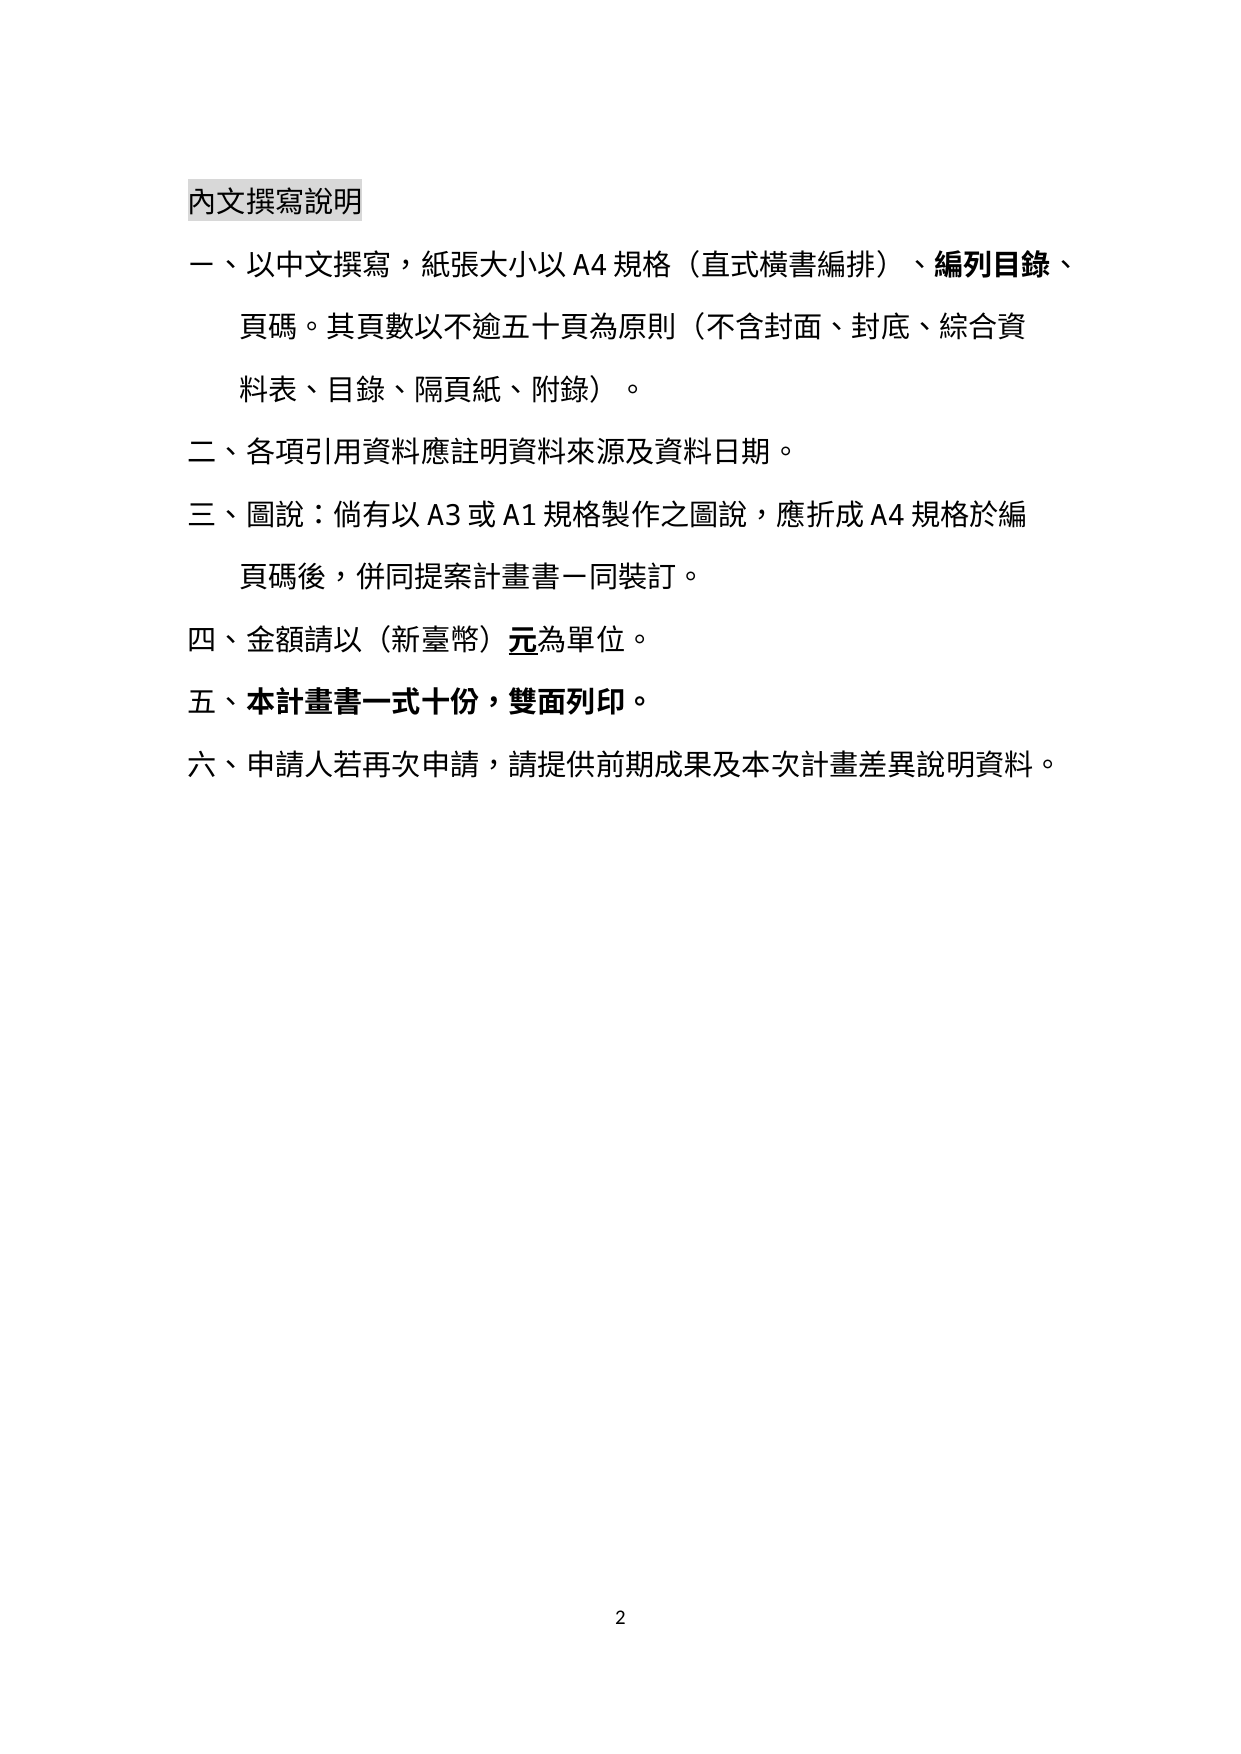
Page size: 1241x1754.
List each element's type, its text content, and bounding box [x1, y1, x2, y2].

text 四、金額請以（新臺幣）元為單位。 [187, 596, 1053, 658]
text 五、本計畫書一式十份，雙面列印。 [187, 658, 1053, 721]
text 六、申請人若再次申請，請提供前期成果及本次計畫差異說明資料。 [187, 721, 1053, 783]
text 二、各項引用資料應註明資料來源及資料日期。 [187, 408, 1053, 471]
text 三、圖說：倘有以A3或A1規格製作之圖說，應折成A4規格於編頁碼後，併同提案計畫書ㄧ同裝訂。 [187, 471, 1053, 596]
text 內文撰寫說明 [187, 158, 1053, 221]
text ㄧ、以中文撰寫，紙張大小以A4規格（直式橫書編排）、編列目錄、頁碼。其頁數以不逾五十頁為原則（不含封面、封底、綜合資料表、目錄、隔頁紙、附錄）。 [187, 221, 1053, 408]
